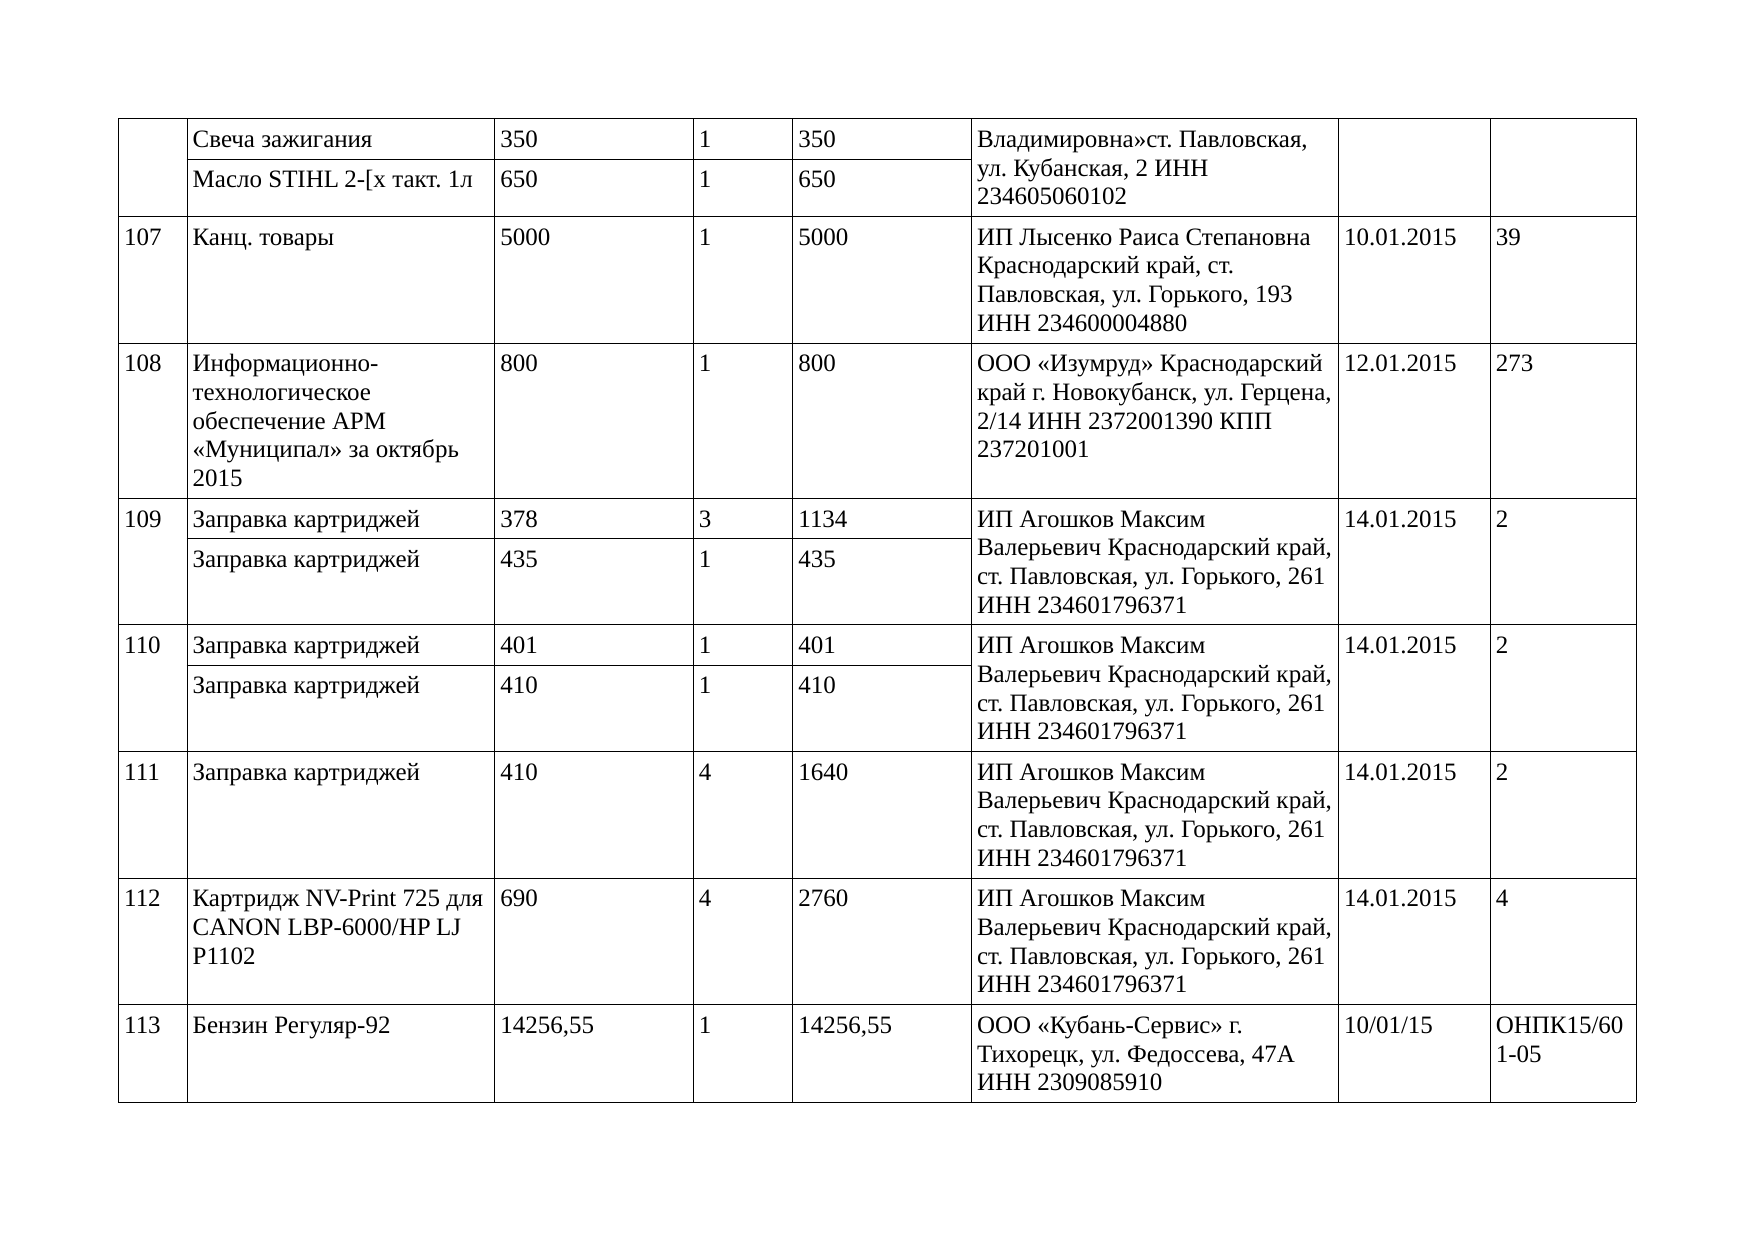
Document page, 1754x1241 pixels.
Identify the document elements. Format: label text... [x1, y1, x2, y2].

table_cell ИП Агошков Максим Валерьевич Краснодарский край, ст. Павловская, ул. Горького, 261 ИНН 234601796371 [972, 499, 1338, 624]
table_cell Бензин Регуляр-92 [188, 1005, 494, 1102]
table_cell Информационно-технологическое обеспечение АРМ «Муниципал» за октябрь 2015 [188, 344, 494, 498]
table_cell Заправка картриджей [188, 666, 494, 751]
table_cell Масло STIHL 2-[х такт. 1л [188, 160, 494, 216]
table_cell Заправка картриджей [188, 752, 494, 877]
table_cell ИП Агошков Максим Валерьевич Краснодарский край, ст. Павловская, ул. Горького, 261 ИНН 234601796371 [972, 752, 1338, 877]
table_cell 111 [119, 752, 187, 877]
table_cell 435 [495, 539, 693, 624]
table_cell 14.01.2015 [1339, 879, 1490, 1004]
table_cell 1 [694, 666, 792, 751]
table_cell 1640 [793, 752, 971, 877]
table_cell 1 [694, 160, 792, 216]
table_cell 113 [119, 1005, 187, 1102]
table_cell [1491, 119, 1636, 216]
table_cell 01.10.15 [1339, 1005, 1490, 1102]
table_cell ИП Агошков Максим Валерьевич Краснодарский край, ст. Павловская, ул. Горького, 261 ИНН 234601796371 [972, 625, 1338, 751]
table_cell 5000 [495, 217, 693, 342]
table_cell 800 [495, 344, 693, 498]
table_cell 1 [694, 539, 792, 624]
table_cell 107 [119, 217, 187, 342]
table_cell Заправка картриджей [188, 625, 494, 665]
table_cell ОНПК15/601-05 [1491, 1005, 1636, 1102]
table_cell 2 [1491, 752, 1636, 877]
table_cell [119, 119, 187, 216]
table_cell ИП Лысенко Раиса Степановна Краснодарский край, ст. Павловская, ул. Горького, 193 ИНН 234600004880 [972, 217, 1338, 342]
table_cell 10.01.2015 [1339, 217, 1490, 342]
table_cell 650 [495, 160, 693, 216]
table_cell 650 [793, 160, 971, 216]
table_cell 2760 [793, 879, 971, 1004]
table_cell Свеча зажигания [188, 119, 494, 158]
table_cell Заправка картриджей [188, 499, 494, 538]
table_cell 2 [1491, 499, 1636, 624]
table_cell 112 [119, 879, 187, 1004]
table_cell 690 [495, 879, 693, 1004]
table_cell 109 [119, 499, 187, 624]
table_cell 14256,55 [495, 1005, 693, 1102]
table_cell 1 [694, 344, 792, 498]
table_cell 14.01.2015 [1339, 499, 1490, 624]
table_cell 410 [495, 666, 693, 751]
table_cell 800 [793, 344, 971, 498]
table_cell 1 [694, 119, 792, 158]
table_cell Картридж NV-Print 725 для CANON LBP-6000/HP LJ P1102 [188, 879, 494, 1004]
table_cell 4 [694, 879, 792, 1004]
table_cell ИП Агошков Максим Валерьевич Краснодарский край, ст. Павловская, ул. Горького, 261 ИНН 234601796371 [972, 879, 1338, 1004]
table_cell ООО «Изумруд» Краснодарский край г. Новокубанск, ул. Герцена, 2/14 ИНН 2372001390 КПП 237201001 [972, 344, 1338, 498]
table_cell 401 [793, 625, 971, 665]
table_cell 14.01.2015 [1339, 752, 1490, 877]
table_cell 30.12.99 [1339, 119, 1490, 216]
table_cell ООО «Кубань-Сервис» г. Тихорецк, ул. Федоссева, 47А ИНН 2309085910 [972, 1005, 1338, 1102]
table_cell Владимировна»ст. Павловская, ул. Кубанская, 2 ИНН 234605060102 [972, 119, 1338, 216]
table_cell Канц. товары [188, 217, 494, 342]
table_cell 378 [495, 499, 693, 538]
table_cell 14256,55 [793, 1005, 971, 1102]
table_cell 350 [793, 119, 971, 158]
table_cell 1 [694, 625, 792, 665]
table_cell 4 [694, 752, 792, 877]
table_cell 410 [495, 752, 693, 877]
table_cell 5000 [793, 217, 971, 342]
table_cell 108 [119, 344, 187, 498]
table_cell 110 [119, 625, 187, 751]
table_cell 435 [793, 539, 971, 624]
table_cell 1 [694, 1005, 792, 1102]
table_cell 410 [793, 666, 971, 751]
table_cell 2 [1491, 625, 1636, 751]
table_cell Заправка картриджей [188, 539, 494, 624]
table_cell 39 [1491, 217, 1636, 342]
table_cell 350 [495, 119, 693, 158]
table_cell 273 [1491, 344, 1636, 498]
table_cell 3 [694, 499, 792, 538]
table_cell 14.01.2015 [1339, 625, 1490, 751]
table_cell 12.01.2015 [1339, 344, 1490, 498]
table_cell 1134 [793, 499, 971, 538]
table_cell 401 [495, 625, 693, 665]
table_cell 1 [694, 217, 792, 342]
table_cell 4 [1491, 879, 1636, 1004]
